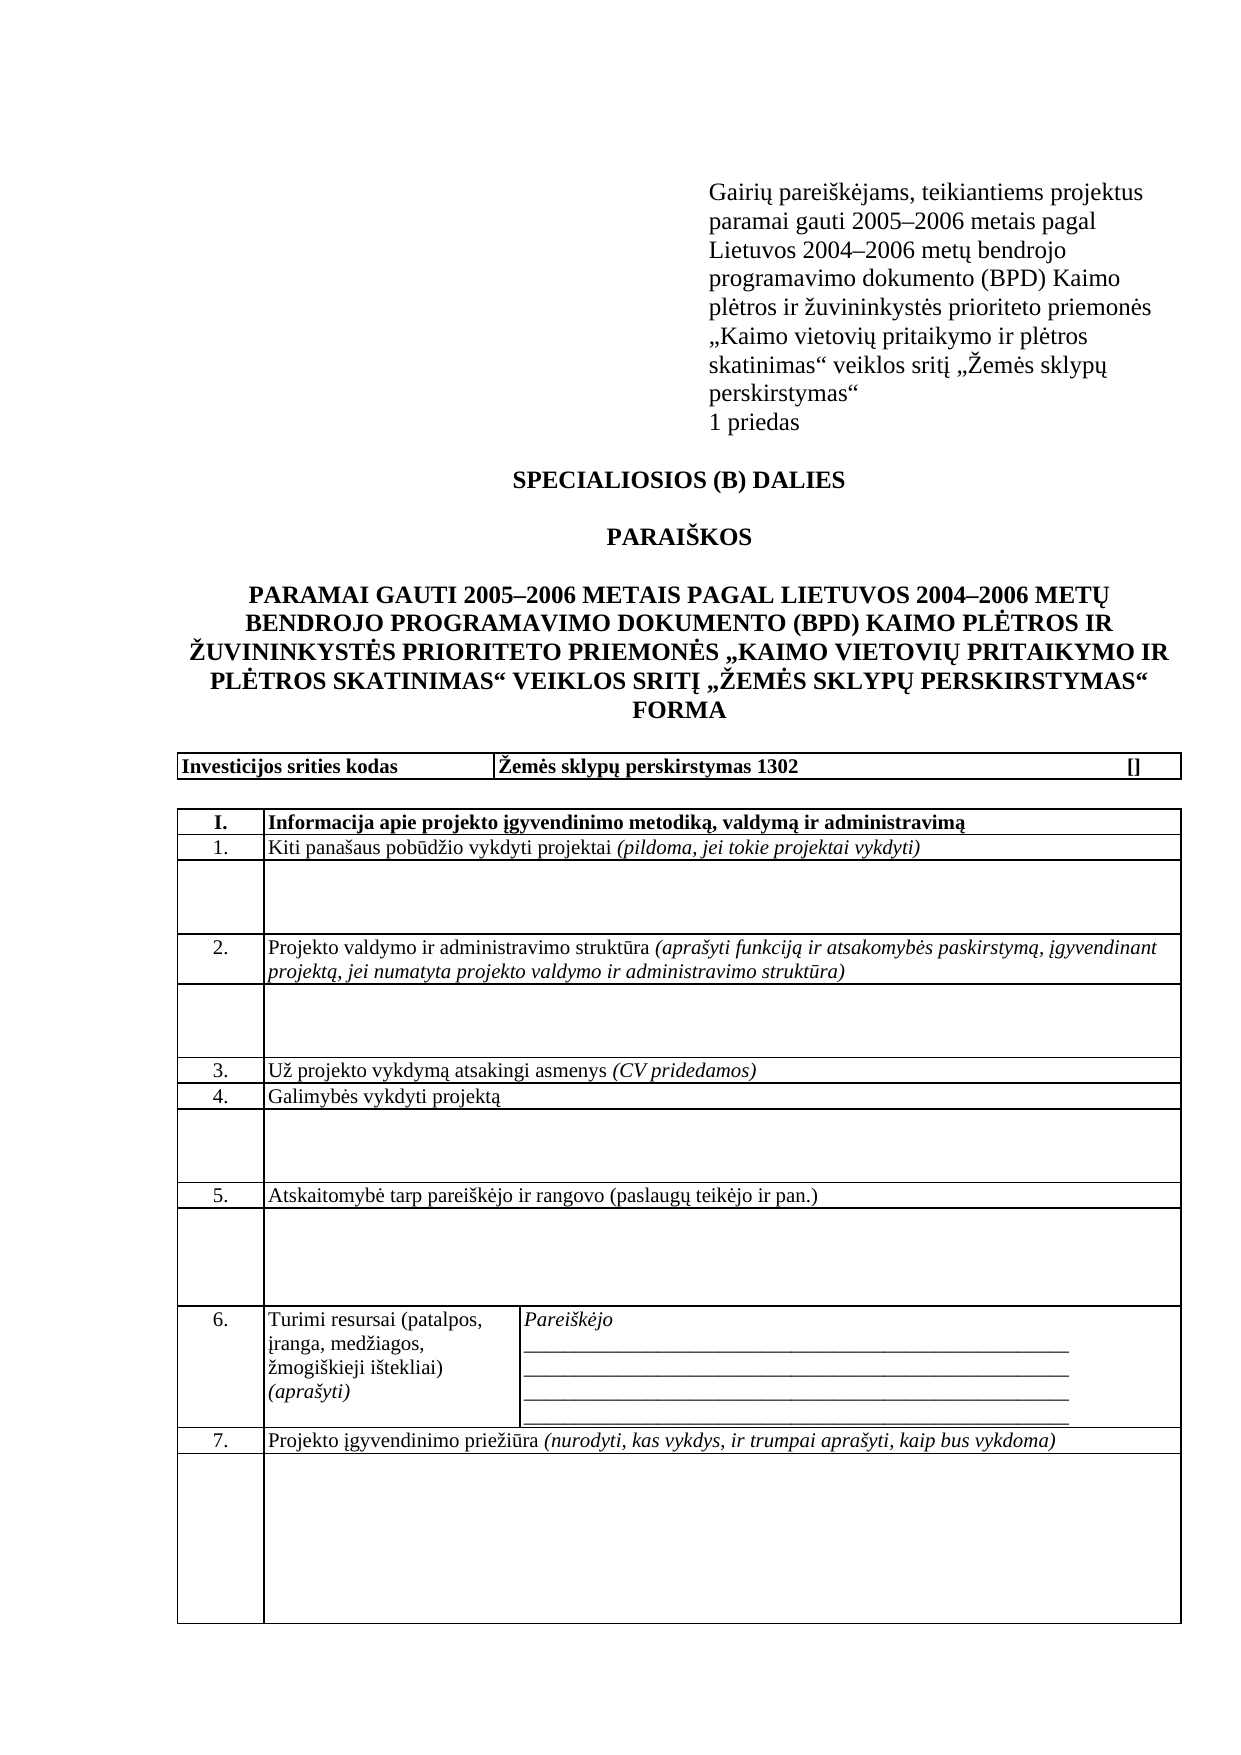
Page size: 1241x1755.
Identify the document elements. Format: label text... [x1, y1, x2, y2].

text programavimo dokumento (BPD) Kaimo [177, 263, 1181, 292]
table_header Informacija apie projekto įgyvendinimo metodiką, valdymą ir administravimą [265, 810, 1180, 834]
table_cell Turimi resursai (patalpos, įranga, medžiagos, žmogiškieji ištekliai) (aprašyti) [265, 1307, 519, 1427]
text paramai gauti 2005–2006 metais pagal [177, 206, 1181, 235]
text PARAIŠKOS [177, 522, 1181, 551]
table_cell Atskaitomybė tarp pareiškėjo ir rangovo (paslaugų teikėjo ir pan.) [265, 1183, 1180, 1207]
table_header Investicijos srities kodas [178, 754, 493, 778]
text „Kaimo vietovių pritaikymo ir plėtros [177, 321, 1181, 350]
text SPECIALIOSIOS (B) DALIES [177, 465, 1181, 493]
text 1 priedas [177, 407, 1181, 436]
table_header Žemės sklypų perskirstymas 1302 [495, 754, 1086, 778]
table_cell [265, 985, 1180, 1057]
table_cell 3. [178, 1058, 263, 1082]
table_cell [178, 861, 263, 933]
text plėtros ir žuvininkystės prioriteto priemonės [177, 292, 1181, 321]
table_cell Projekto įgyvendinimo priežiūra (nurodyti, kas vykdys, ir trumpai aprašyti, kaip bus vykdoma) [265, 1428, 1180, 1452]
text perskirstymas“ [177, 378, 1181, 407]
table_cell 5. [178, 1183, 263, 1207]
table_cell Galimybės vykdyti projektą [265, 1084, 1180, 1108]
table_cell [265, 861, 1180, 933]
table_cell [178, 1209, 263, 1305]
table_cell Pareiškėjo [521, 1307, 1180, 1427]
table_cell 4. [178, 1084, 263, 1108]
text Lietuvos 2004–2006 metų bendrojo [177, 235, 1181, 263]
table_cell Projekto valdymo ir administravimo struktūra (aprašyti funkciją ir atsakomybės paskirstymą, įgyvendinant projektą, jei numatyta projekto valdymo ir administravimo struktūra) [265, 935, 1180, 983]
text Gairių pareiškėjams, teikiantiems projektus [177, 177, 1181, 206]
table_cell [265, 1110, 1180, 1182]
table_cell [265, 1209, 1180, 1305]
table_header [] [1086, 754, 1180, 778]
table_cell [178, 1454, 263, 1622]
table_cell Kiti panašaus pobūdžio vykdyti projektai (pildoma, jei tokie projektai vykdyti) [265, 835, 1180, 859]
table_cell 1. [178, 835, 263, 859]
table_cell [178, 985, 263, 1057]
table_cell [265, 1454, 1180, 1622]
table_cell Už projekto vykdymą atsakingi asmenys (CV pridedamos) [265, 1058, 1180, 1082]
text skatinimas“ veiklos sritį „Žemės sklypų [177, 350, 1181, 378]
table_cell [178, 1110, 263, 1182]
table_header I. [178, 810, 263, 834]
table_cell 6. [178, 1307, 263, 1427]
table_cell 7. [178, 1428, 263, 1452]
text PARAMAI GAUTI 2005–2006 METAIS PAGAL LIETUVOS 2004–2006 METŲ BENDROJO PROGRAMAVIMO DOKUMENTO (BPD) KAIMO PLĖTROS IR ŽUVININKYSTĖS PRIORITETO PRIEMONĖS „KAIMO VIETOVIŲ PRITAIKYMO IR PLĖTROS SKATINIMAS“ VEIKLOS SRITĮ „ŽEMĖS SKLYPŲ PERSKIRSTYMAS“ FORMA [177, 580, 1181, 723]
table_cell 2. [178, 935, 263, 983]
